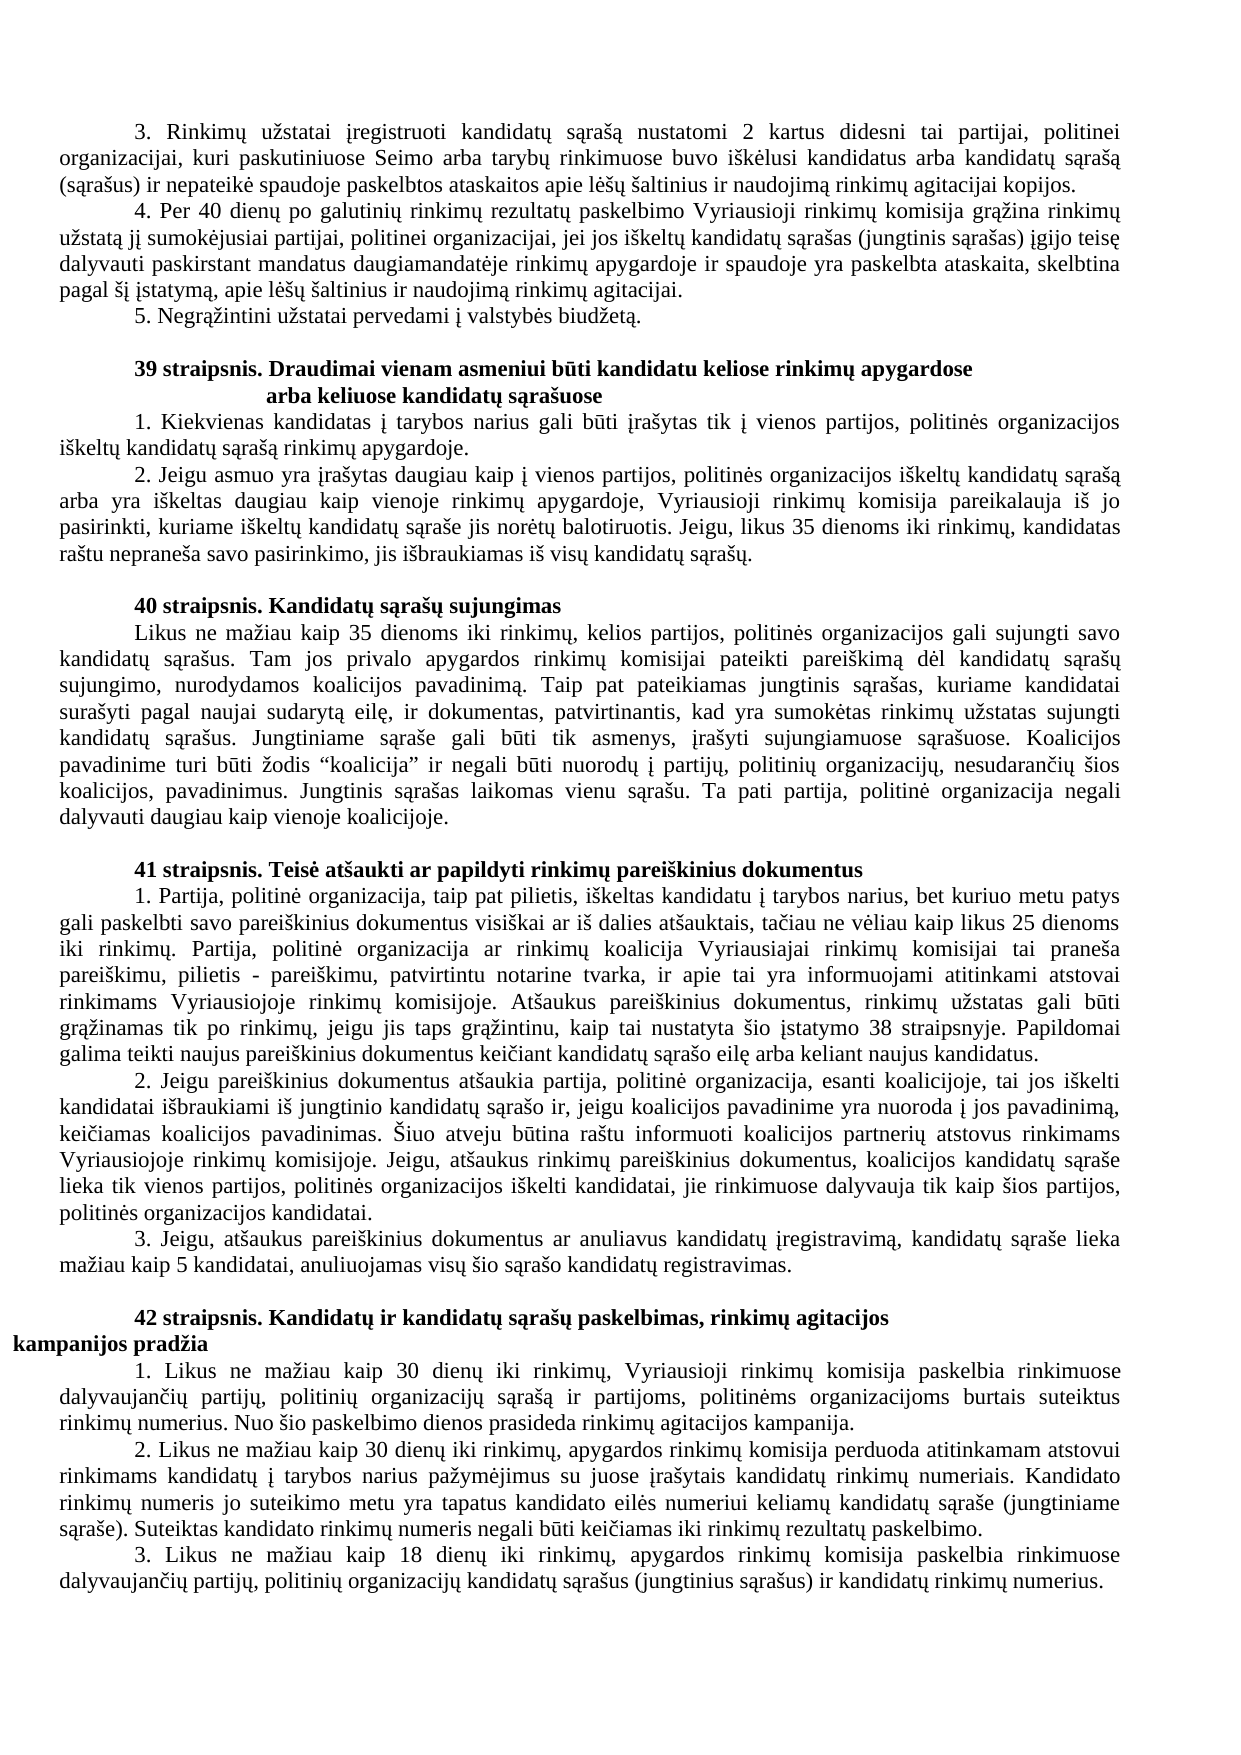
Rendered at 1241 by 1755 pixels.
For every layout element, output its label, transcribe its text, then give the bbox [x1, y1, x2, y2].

text 3. Jeigu, atšaukus pareiškinius dokumentus ar anuliavus kandidatų įregistravimą, kandidatų sąraše lieka mažiau kaip 5 kandidatai, anuliuojamas visų šio sąrašo kandidatų registravimas. [59, 1225, 1122, 1278]
text 2. Likus ne mažiau kaip 30 dienų iki rinkimų, apygardos rinkimų komisija perduoda atitinkamam atstovui rinkimams kandidatų į tarybos narius pažymėjimus su juose įrašytais kandidatų rinkimų numeriais. Kandidato rinkimų numeris jo suteikimo metu yra tapatus kandidato eilės numeriui keliamų kandidatų sąraše (jungtiniame sąraše). Suteiktas kandidato rinkimų numeris negali būti keičiamas iki rinkimų rezultatų paskelbimo. [59, 1436, 1122, 1541]
text 3. Likus ne mažiau kaip 18 dienų iki rinkimų, apygardos rinkimų komisija paskelbia rinkimuose dalyvaujančių partijų, politinių organizacijų kandidatų sąrašus (jungtinius sąrašus) ir kandidatų rinkimų numerius. [59, 1541, 1122, 1594]
text 39 straipsnis. Draudimai vienam asmeniui būti kandidatu keliose rinkimų apygardose [134, 355, 1122, 382]
text 3. Rinkimų užstatai įregistruoti kandidatų sąrašą nustatomi 2 kartus didesni tai partijai, politinei organizacijai, kuri paskutiniuose Seimo arba tarybų rinkimuose buvo iškėlusi kandidatus arba kandidatų sąrašą (sąrašus) ir nepateikė spaudoje paskelbtos ataskaitos apie lėšų šaltinius ir naudojimą rinkimų agitacijai kopijos. [59, 118, 1122, 197]
text 1. Kiekvienas kandidatas į tarybos narius gali būti įrašytas tik į vienos partijos, politinės organizacijos iškeltų kandidatų sąrašą rinkimų apygardoje. [59, 408, 1122, 461]
text 1. Partija, politinė organizacija, taip pat pilietis, iškeltas kandidatu į tarybos narius, bet kuriuo metu patys gali paskelbti savo pareiškinius dokumentus visiškai ar iš dalies atšauktais, tačiau ne vėliau kaip likus 25 dienoms iki rinkimų. Partija, politinė organizacija ar rinkimų koalicija Vyriausiajai rinkimų komisijai tai praneša pareiškimu, pilietis - pareiškimu, patvirtintu notarine tvarka, ir apie tai yra informuojami atitinkami atstovai rinkimams Vyriausiojoje rinkimų komisijoje. Atšaukus pareiškinius dokumentus, rinkimų užstatas gali būti grąžinamas tik po rinkimų, jeigu jis taps grąžintinu, kaip tai nustatyta šio įstatymo 38 straipsnyje. Papildomai galima teikti naujus pareiškinius dokumentus keičiant kandidatų sąrašo eilę arba keliant naujus kandidatus. [59, 882, 1122, 1067]
text 4. Per 40 dienų po galutinių rinkimų rezultatų paskelbimo Vyriausioji rinkimų komisija grąžina rinkimų užstatą jį sumokėjusiai partijai, politinei organizacijai, jei jos iškeltų kandidatų sąrašas (jungtinis sąrašas) įgijo teisę dalyvauti paskirstant mandatus daugiamandatėje rinkimų apygardoje ir spaudoje yra paskelbta ataskaita, skelbtina pagal šį įstatymą, apie lėšų šaltinius ir naudojimą rinkimų agitacijai. [59, 197, 1122, 303]
text kampanijos pradžia [13, 1330, 1122, 1357]
text 40 straipsnis. Kandidatų sąrašų sujungimas [59, 592, 1122, 619]
text 5. Negrąžintini užstatai pervedami į valstybės biudžetą. [59, 303, 1122, 329]
text 42 straipsnis. Kandidatų ir kandidatų sąrašų paskelbimas, rinkimų agitacijos [134, 1304, 1122, 1330]
text 41 straipsnis. Teisė atšaukti ar papildyti rinkimų pareiškinius dokumentus [59, 856, 1122, 882]
text arba keliuose kandidatų sąrašuose [266, 382, 1122, 408]
text 2. Jeigu asmuo yra įrašytas daugiau kaip į vienos partijos, politinės organizacijos iškeltų kandidatų sąrašą arba yra iškeltas daugiau kaip vienoje rinkimų apygardoje, Vyriausioji rinkimų komisija pareikalauja iš jo pasirinkti, kuriame iškeltų kandidatų sąraše jis norėtų balotiruotis. Jeigu, likus 35 dienoms iki rinkimų, kandidatas raštu nepraneša savo pasirinkimo, jis išbraukiamas iš visų kandidatų sąrašų. [59, 461, 1122, 566]
text 1. Likus ne mažiau kaip 30 dienų iki rinkimų, Vyriausioji rinkimų komisija paskelbia rinkimuose dalyvaujančių partijų, politinių organizacijų sąrašą ir partijoms, politinėms organizacijoms burtais suteiktus rinkimų numerius. Nuo šio paskelbimo dienos prasideda rinkimų agitacijos kampanija. [59, 1357, 1122, 1436]
text Likus ne mažiau kaip 35 dienoms iki rinkimų, kelios partijos, politinės organizacijos gali sujungti savo kandidatų sąrašus. Tam jos privalo apygardos rinkimų komisijai pateikti pareiškimą dėl kandidatų sąrašų sujungimo, nurodydamos koalicijos pavadinimą. Taip pat pateikiamas jungtinis sąrašas, kuriame kandidatai surašyti pagal naujai sudarytą eilę, ir dokumentas, patvirtinantis, kad yra sumokėtas rinkimų užstatas sujungti kandidatų sąrašus. Jungtiniame sąraše gali būti tik asmenys, įrašyti sujungiamuose sąrašuose. Koalicijos pavadinime turi būti žodis “koalicija” ir negali būti nuorodų į partijų, politinių organizacijų, nesudarančių šios koalicijos, pavadinimus. Jungtinis sąrašas laikomas vienu sąrašu. Ta pati partija, politinė organizacija negali dalyvauti daugiau kaip vienoje koalicijoje. [59, 619, 1122, 830]
text 2. Jeigu pareiškinius dokumentus atšaukia partija, politinė organizacija, esanti koalicijoje, tai jos iškelti kandidatai išbraukiami iš jungtinio kandidatų sąrašo ir, jeigu koalicijos pavadinime yra nuoroda į jos pavadinimą, keičiamas koalicijos pavadinimas. Šiuo atveju būtina raštu informuoti koalicijos partnerių atstovus rinkimams Vyriausiojoje rinkimų komisijoje. Jeigu, atšaukus rinkimų pareiškinius dokumentus, koalicijos kandidatų sąraše lieka tik vienos partijos, politinės organizacijos iškelti kandidatai, jie rinkimuose dalyvauja tik kaip šios partijos, politinės organizacijos kandidatai. [59, 1067, 1122, 1225]
